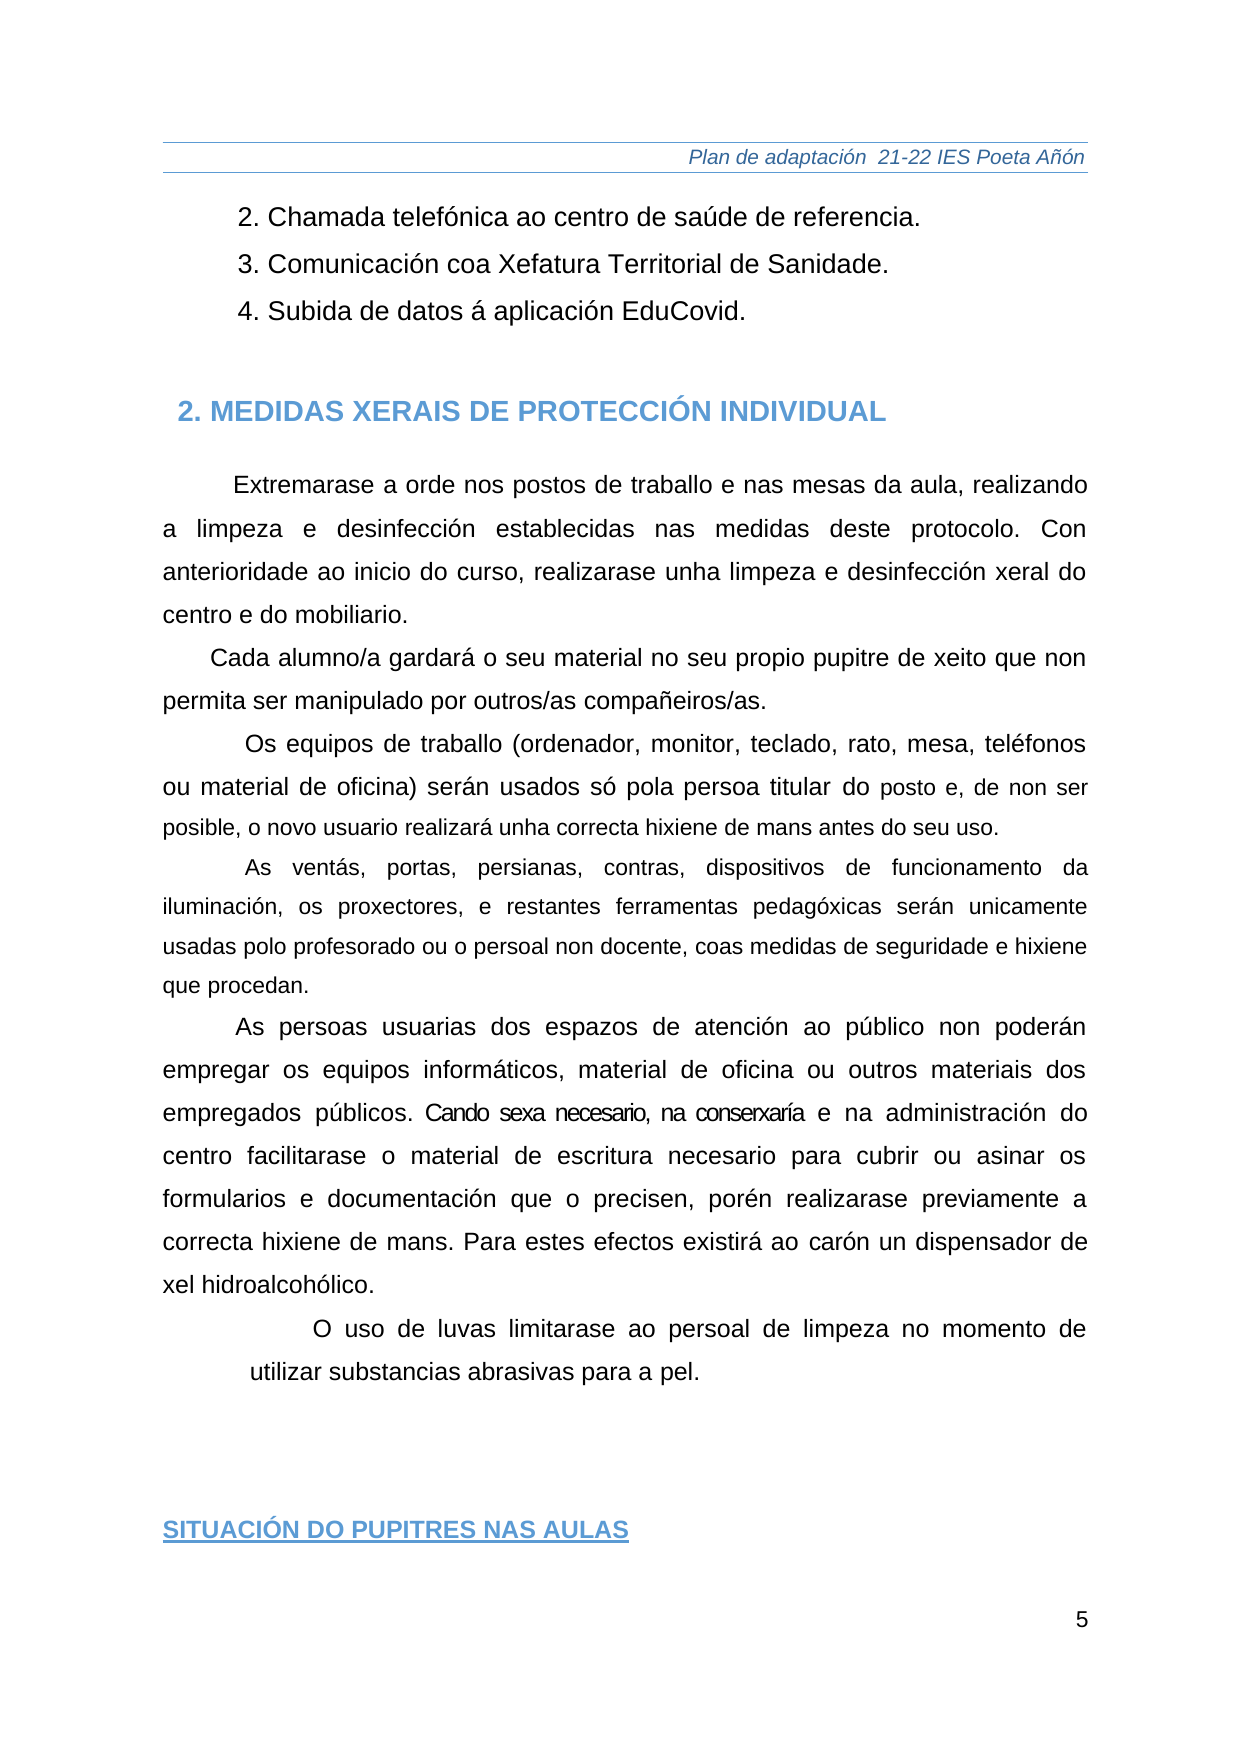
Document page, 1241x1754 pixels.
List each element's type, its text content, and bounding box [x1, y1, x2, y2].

text 4. Subida de datos á aplicación EduCovid. [237, 295, 1088, 326]
list Os equipos de traballo (ordenador, monitor, teclado, rato, mesa, teléfonos ou material de oficina) serán usados só pola persoa titular do posto e, de non ser posible, o novo usuario realizará unha correcta hixiene de mans antes do seu uso. [162, 729, 1088, 841]
list O uso de luvas limitarase ao persoal de limpeza no momento de utilizar substancias abrasivas para a pel. [249, 1313, 1088, 1385]
text 3. Comunicación coa Xefatura Territorial de Sanidade. [237, 248, 1088, 279]
text Cada alumno/a gardará o seu material no seu propio pupitre de xeito que non permita ser manipulado por outros/as compañeiros/as. [162, 643, 1088, 715]
subtitle SITUACIÓN DO PUPITRES NAS AULAS [162, 1515, 1088, 1544]
list As ventás, portas, persianas, contras, dispositivos de funcionamento da iluminación, os proxectores, e restantes ferramentas pedagóxicas serán unicamente usadas polo profesorado ou o persoal non docente, coas medidas de seguridade e hixiene que procedan. [162, 854, 1088, 998]
list Extremarase a orde nos postos de traballo e nas mesas da aula, realizando a limpeza e desinfección establecidas nas medidas deste protocolo. Con anterioridade ao inicio do curso, realizarase unha limpeza e desinfección xeral do centro e do mobiliario. [162, 470, 1088, 628]
subtitle MEDIDAS XERAIS DE PROTECCIÓN INDIVIDUAL [177, 394, 1088, 427]
text 2. Chamada telefónica ao centro de saúde de referencia. [237, 201, 1088, 232]
list As persoas usuarias dos espazos de atención ao público non poderán empregar os equipos informáticos, material de oficina ou outros materiais dos empregados públicos. Cando sexa necesario, na conserxaría e na administración do centro facilitarase o material de escritura necesario para cubrir ou asinar os formularios e documentación que o precisen, porén realizarase previamente a correcta hixiene de mans. Para estes efectos existirá ao carón un dispensador de xel hidroalcohólico. [162, 1012, 1088, 1299]
